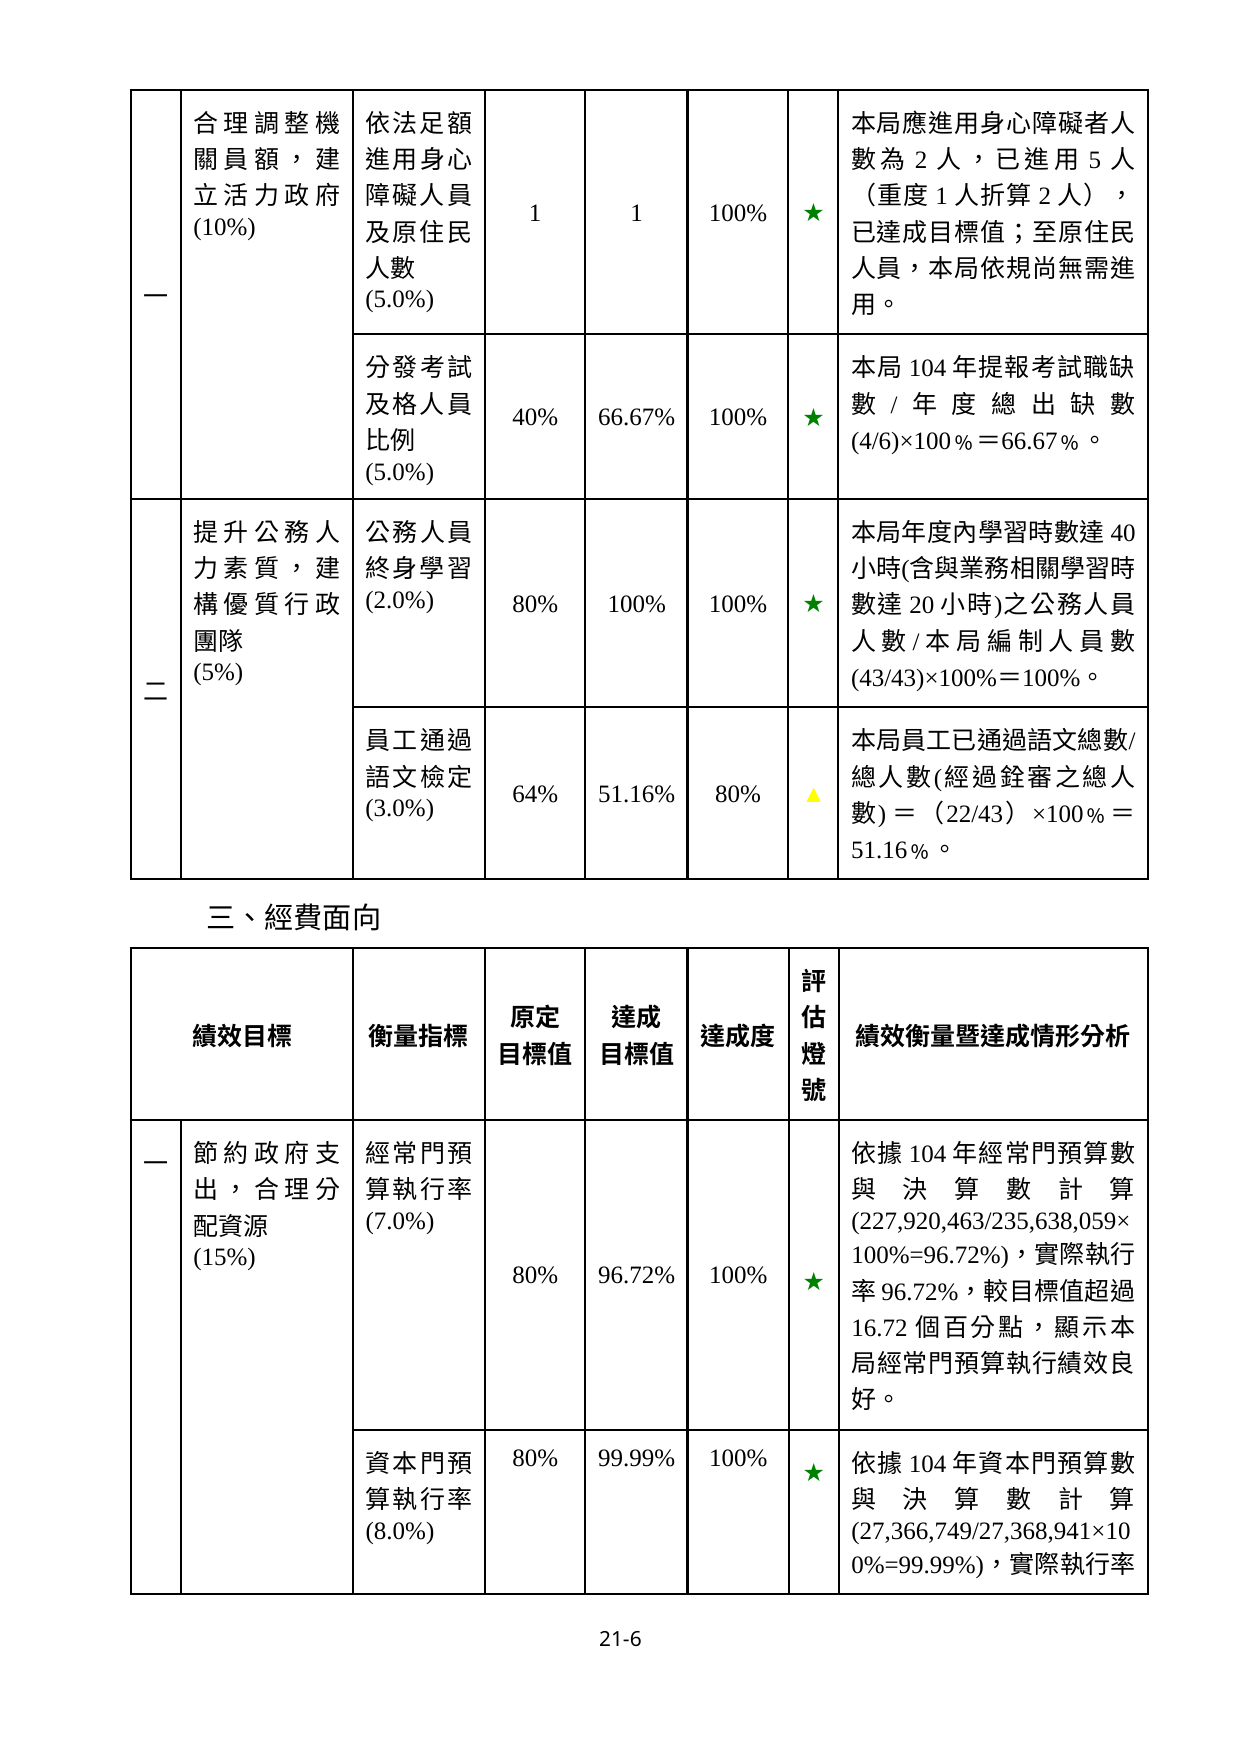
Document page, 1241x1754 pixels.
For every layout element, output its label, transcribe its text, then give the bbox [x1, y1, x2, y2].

table_cell 1 [486, 91, 584, 333]
table_cell ★ [790, 1121, 838, 1429]
table_cell 本局應進用身心障礙者人數為2人，已進用5人（重度1人折算2人），已達成目標值；至原住民人員，本局依規尚無需進用。 [839, 91, 1147, 333]
table_cell 80% [486, 500, 584, 706]
table_header 績效目標 [132, 949, 352, 1119]
table_cell 一 [132, 91, 180, 498]
table_cell 51.16% [586, 708, 686, 878]
table_header 衡量指標 [354, 949, 484, 1119]
table_header 達成度 [689, 949, 788, 1119]
table_header 評估燈號 [790, 949, 838, 1119]
table_cell 二 [132, 500, 180, 878]
table_header 原定 目標值 [486, 949, 584, 1119]
table_header 績效衡量暨達成情形分析 [840, 949, 1147, 1119]
table_cell 64% [486, 708, 584, 878]
table_cell 100% [689, 91, 787, 333]
table_cell 合理調整機關員額，建立活力政府 (10%) [182, 91, 352, 498]
table_cell 1 [586, 91, 686, 333]
table_cell 本局員工已通過語文總數/總人數(經過銓審之總人數) ＝（22/43）×100﹪＝51.16﹪。 [839, 708, 1147, 878]
table_cell 員工通過語文檢定(3.0%) [354, 708, 484, 878]
table_cell 100% [689, 1121, 788, 1429]
table_cell 本局年度內學習時數達40小時(含與業務相關學習時數達20小時)之公務人員人數/本局編制人員數(43/43)×100%＝100%。 [839, 500, 1147, 706]
table_cell 100% [586, 500, 686, 706]
table_cell 分發考試及格人員比例 (5.0%) [354, 335, 484, 498]
table_cell ▲ [789, 708, 837, 878]
table_cell 節約政府支出，合理分配資源 (15%) [182, 1121, 352, 1593]
table_cell 96.72% [586, 1121, 686, 1429]
table_cell 依據104年資本門預算數與決算數計算(27,366,749/27,368,941×100%=99.99%)，實際執行率 [840, 1431, 1147, 1593]
table_cell 66.67% [586, 335, 686, 498]
table_cell 99.99% [586, 1431, 686, 1593]
table_cell ★ [789, 91, 837, 333]
table_cell ★ [789, 335, 837, 498]
table_cell ★ [789, 500, 837, 706]
text 三、經費面向 [148, 891, 1092, 937]
table_cell 依據104年經常門預算數與決算數計算(227,920,463/235,638,059×100%=96.72%)，實際執行率96.72%，較目標值超過16.72個百分點，顯示本局經常門預算執行績效良好。 [840, 1121, 1147, 1429]
table_cell 40% [486, 335, 584, 498]
table_cell 本局104年提報考試職缺數/年度總出缺數(4/6)×100﹪＝66.67﹪。 [839, 335, 1147, 498]
table_cell 100% [689, 335, 787, 498]
table_cell 公務人員終身學習(2.0%) [354, 500, 484, 706]
table_cell 100% [689, 1431, 788, 1593]
table_header 達成 目標值 [586, 949, 686, 1119]
table_cell 80% [486, 1121, 584, 1429]
table_cell 經常門預算執行率(7.0%) [354, 1121, 484, 1429]
table_cell 100% [689, 500, 787, 706]
table_cell 提升公務人力素質，建構優質行政團隊 (5%) [182, 500, 352, 878]
table_cell 80% [486, 1431, 584, 1593]
table_cell 依法足額進用身心障礙人員及原住民人數 (5.0%) [354, 91, 484, 333]
table_cell 資本門預算執行率(8.0%) [354, 1431, 484, 1593]
table_cell 80% [689, 708, 787, 878]
table_cell ★ [790, 1431, 838, 1593]
table_cell 一 [132, 1121, 180, 1593]
